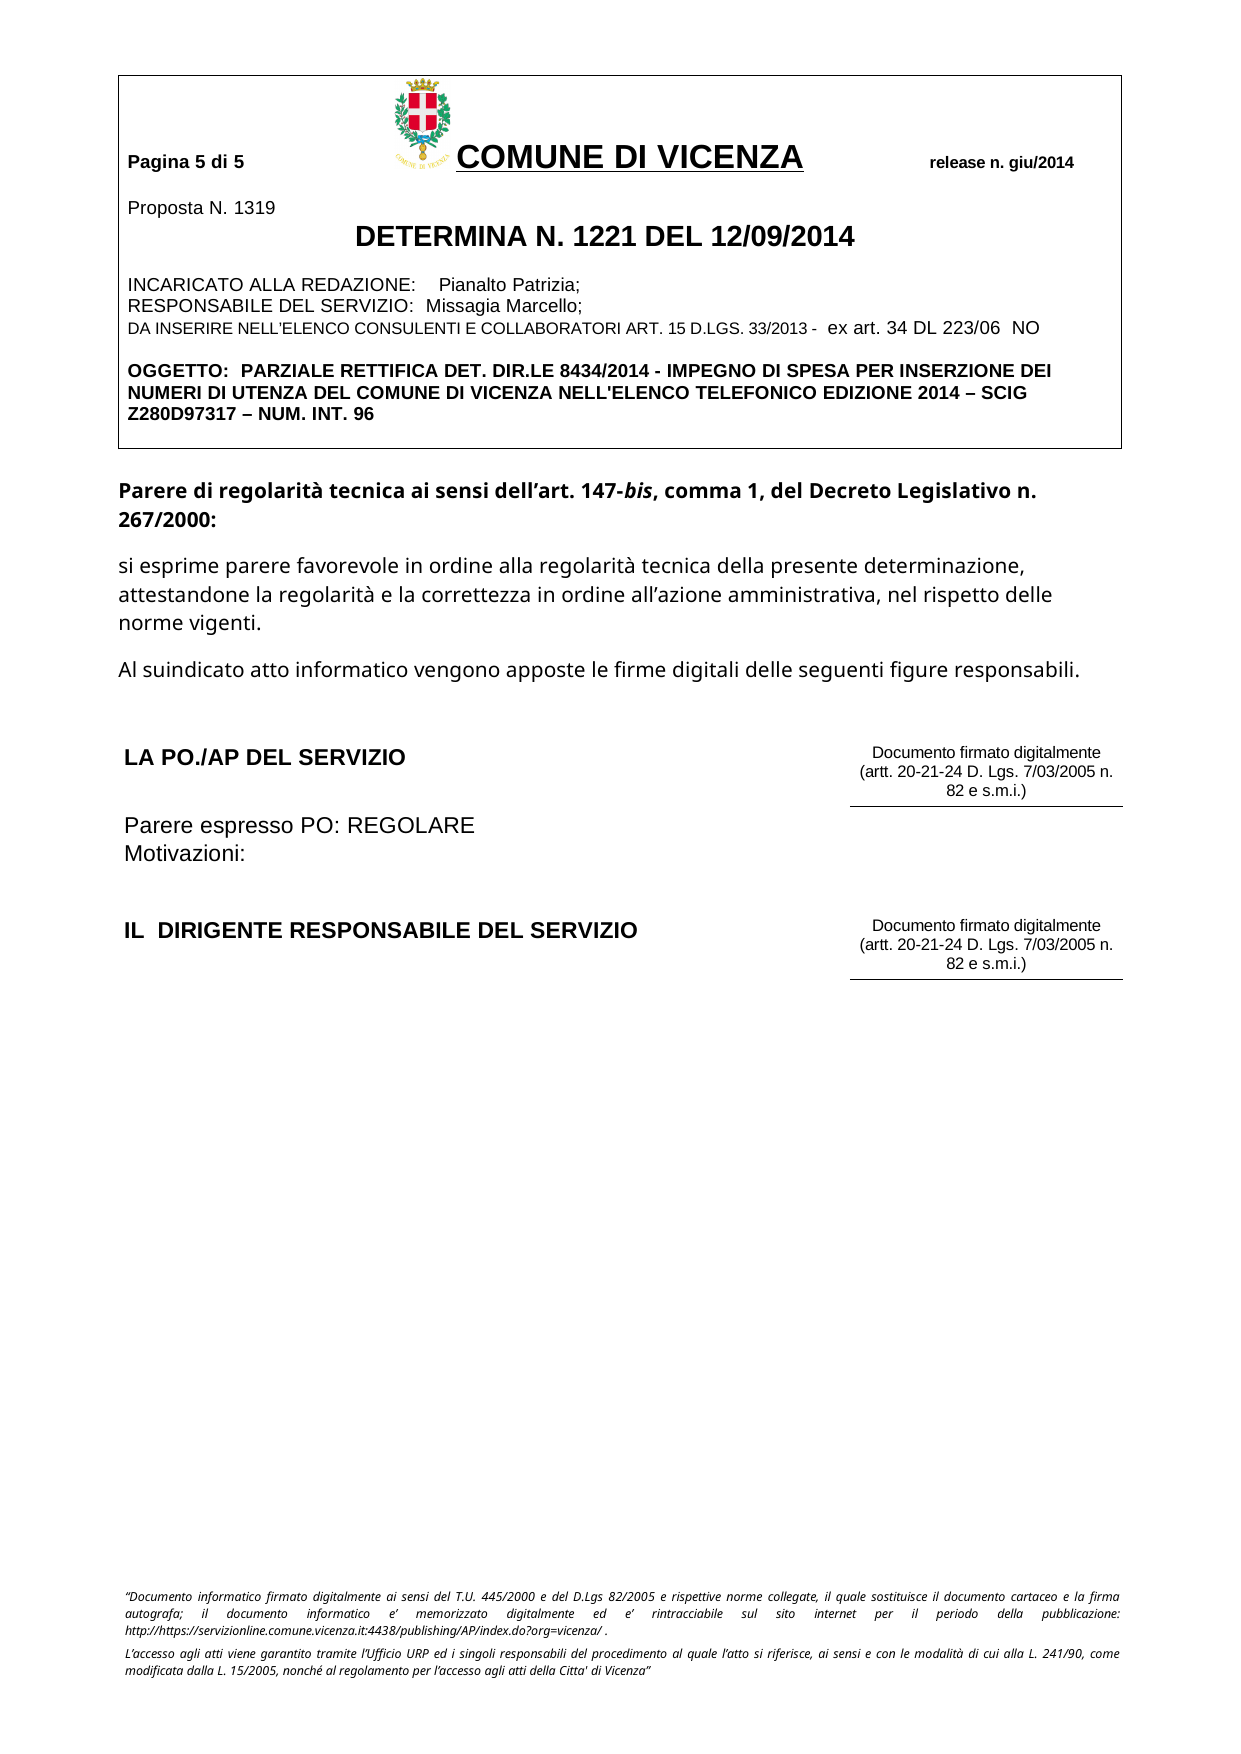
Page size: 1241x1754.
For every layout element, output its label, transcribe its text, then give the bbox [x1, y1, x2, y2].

text si esprime parere favorevole in ordine alla regolarità tecnica della presente determinazione, attestandone la regolarità e la correttezza in ordine all’azione amministrativa, nel rispetto delle norme vigenti. [118, 551, 1122, 637]
table_cell [118, 872, 850, 910]
table_cell [118, 979, 850, 1017]
table_cell IL DIRIGENTE RESPONSABILE DEL SERVIZIO [118, 910, 850, 979]
table_cell Documento firmato digitalmente (artt. 20-21-24 D. Lgs. 7/03/2005 n. 82 e s.m.i.) [850, 910, 1123, 979]
table_cell Parere espresso PO: REGOLARE Motivazioni: [118, 806, 850, 872]
picture [394, 78, 451, 169]
table_cell [850, 872, 1123, 910]
text Al suindicato atto informatico vengono apposte le firme digitali delle seguenti figure responsabili. [118, 654, 1122, 683]
text Parere di regolarità tecnica ai sensi dell’art. 147-bis, comma 1, del Decreto Legislativo n. 267/2000: [118, 476, 1122, 533]
table_cell [850, 980, 1123, 1017]
table_header Documento firmato digitalmente (artt. 20-21-24 D. Lgs. 7/03/2005 n. 82 e s.m.i.) [850, 737, 1123, 806]
table_header LA PO./AP DEL SERVIZIO [118, 737, 850, 806]
table_cell [850, 807, 1123, 872]
